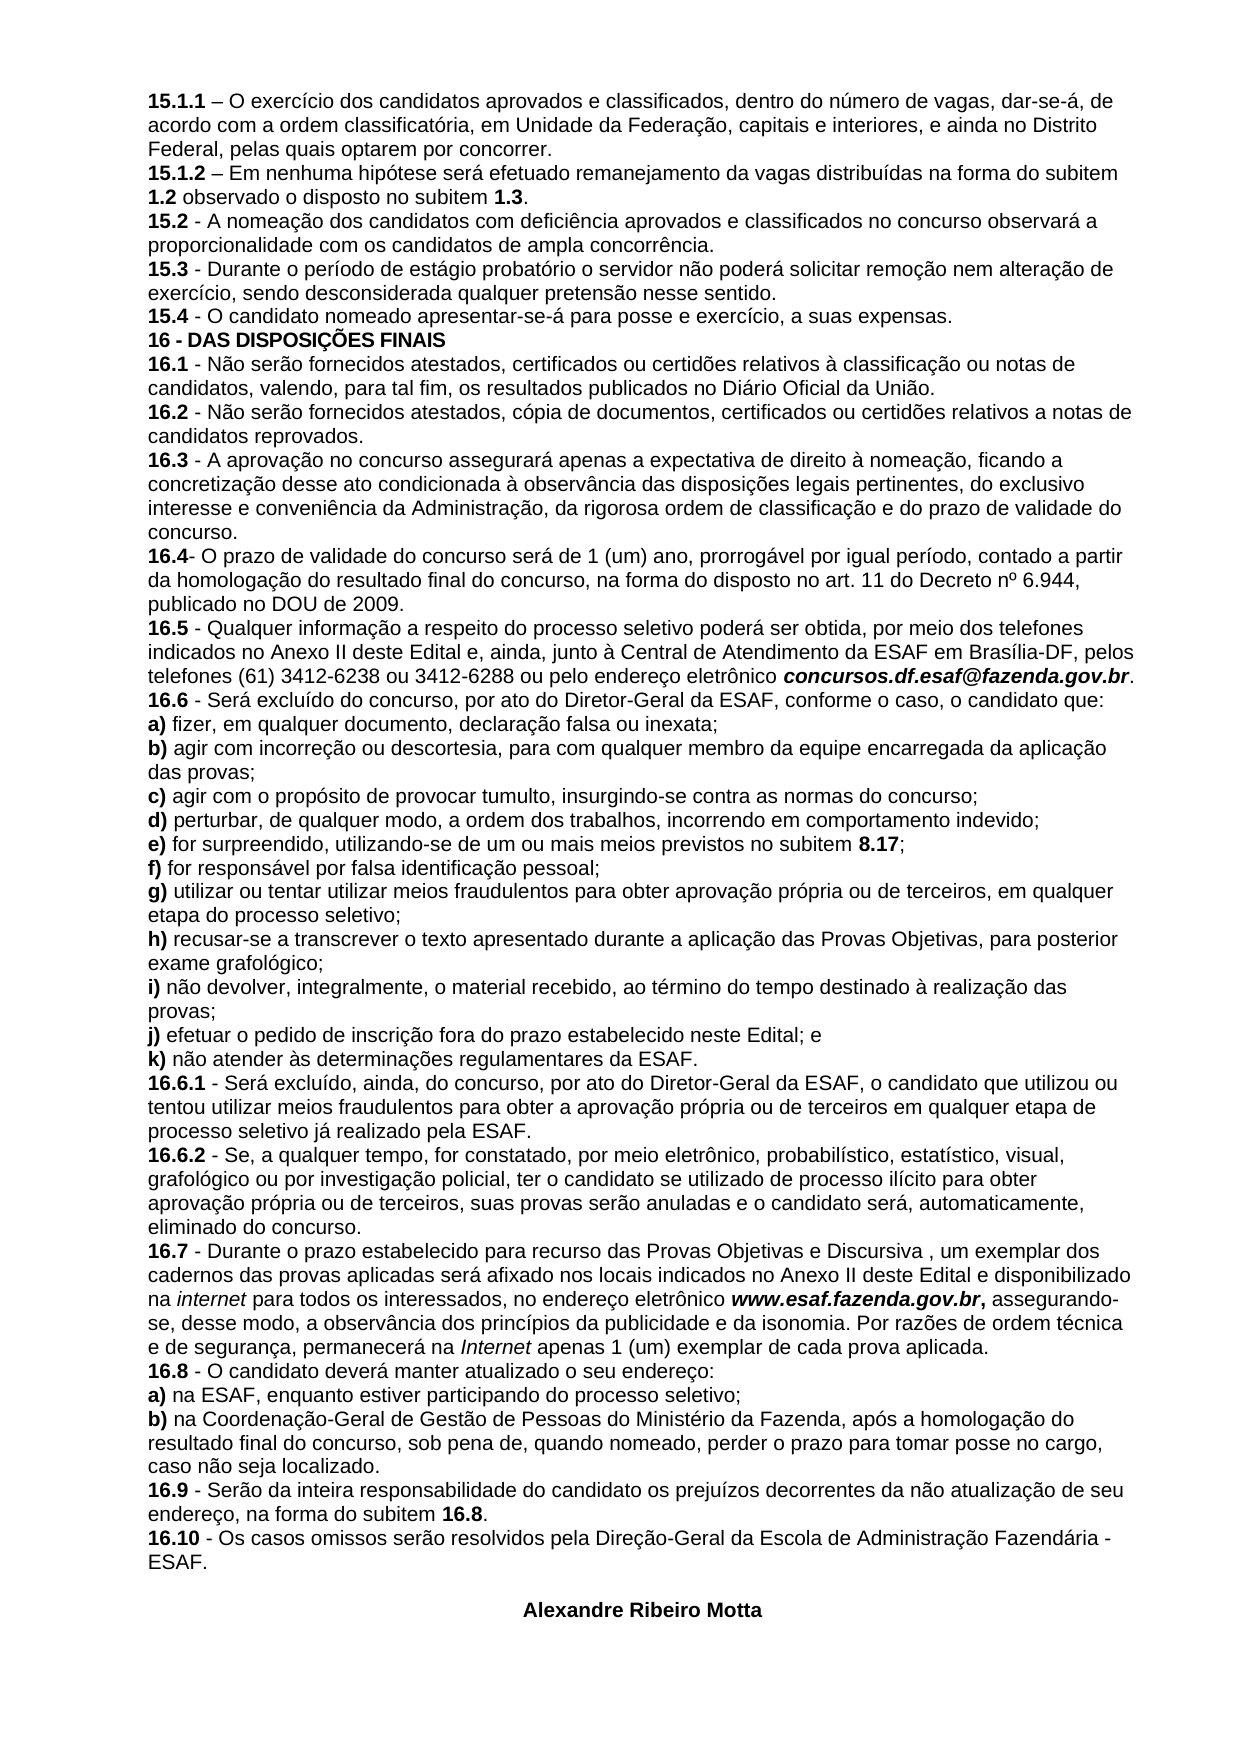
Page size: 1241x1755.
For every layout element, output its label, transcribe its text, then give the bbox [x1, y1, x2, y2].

text a) na ESAF, enquanto estiver participando do processo seletivo; [148, 1382, 1137, 1406]
text 15.1.2 – Em nenhuma hipótese será efetuado remanejamento da vagas distribuídas na forma do subitem 1.2 observado o disposto no subitem 1.3. [148, 161, 1137, 208]
text 15.1.1 – O exercício dos candidatos aprovados e classificados, dentro do número de vagas, dar-se-á, de acordo com a ordem classificatória, em Unidade da Federação, capitais e interiores, e ainda no Distrito Federal, pelas quais optarem por concorrer. [148, 89, 1137, 161]
text 16.6.1 - Será excluído, ainda, do concurso, por ato do Diretor-Geral da ESAF, o candidato que utilizou ou tentou utilizar meios fraudulentos para obter a aprovação própria ou de terceiros em qualquer etapa de processo seletivo já realizado pela ESAF. [148, 1071, 1137, 1143]
text c) agir com o propósito de provocar tumulto, insurgindo-se contra as normas do concurso; [148, 783, 1137, 807]
text h) recusar-se a transcrever o texto apresentado durante a aplicação das Provas Objetivas, para posterior exame grafológico; [148, 927, 1137, 975]
text b) na Coordenação-Geral de Gestão de Pessoas do Ministério da Fazenda, após a homologação do resultado final do concurso, sob pena de, quando nomeado, perder o prazo para tomar posse no cargo, caso não seja localizado. [148, 1406, 1137, 1478]
text Alexandre Ribeiro Motta [148, 1598, 1137, 1622]
text f) for responsável por falsa identificação pessoal; [148, 855, 1137, 879]
text 16.7 - Durante o prazo estabelecido para recurso das Provas Objetivas e Discursiva , um exemplar dos cadernos das provas aplicadas será afixado nos locais indicados no Anexo II deste Edital e disponibilizado na internet para todos os interessados, no endereço eletrônico www.esaf.fazenda.gov.br, assegurando-se, desse modo, a observância dos princípios da publicidade e da isonomia. Por razões de ordem técnica e de segurança, permanecerá na Internet apenas 1 (um) exemplar de cada prova aplicada. [148, 1239, 1137, 1358]
text 16.2 - Não serão fornecidos atestados, cópia de documentos, certificados ou certidões relativos a notas de candidatos reprovados. [148, 400, 1137, 448]
text a) fizer, em qualquer documento, declaração falsa ou inexata; [148, 712, 1137, 736]
text 16.10 - Os casos omissos serão resolvidos pela Direção-Geral da Escola de Administração Fazendária - ESAF. [148, 1526, 1137, 1574]
text 16.4- O prazo de validade do concurso será de 1 (um) ano, prorrogável por igual período, contado a partir da homologação do resultado final do concurso, na forma do disposto no art. 11 do Decreto nº 6.944, publicado no DOU de 2009. [148, 544, 1137, 616]
text 16.9 - Serão da inteira responsabilidade do candidato os prejuízos decorrentes da não atualização de seu endereço, na forma do subitem 16.8. [148, 1478, 1137, 1526]
text g) utilizar ou tentar utilizar meios fraudulentos para obter aprovação própria ou de terceiros, em qualquer etapa do processo seletivo; [148, 879, 1137, 927]
text 15.3 - Durante o período de estágio probatório o servidor não poderá solicitar remoção nem alteração de exercício, sendo desconsiderada qualquer pretensão nesse sentido. [148, 256, 1137, 304]
text 16.5 - Qualquer informação a respeito do processo seletivo poderá ser obtida, por meio dos telefones indicados no Anexo II deste Edital e, ainda, junto à Central de Atendimento da ESAF em Brasília-DF, pelos telefones (61) 3412-6238 ou 3412-6288 ou pelo endereço eletrônico concursos.df.esaf@fazenda.gov.br. [148, 616, 1137, 688]
text j) efetuar o pedido de inscrição fora do prazo estabelecido neste Edital; e [148, 1023, 1137, 1047]
text e) for surpreendido, utilizando-se de um ou mais meios previstos no subitem 8.17; [148, 831, 1137, 855]
text d) perturbar, de qualquer modo, a ordem dos trabalhos, incorrendo em comportamento indevido; [148, 807, 1137, 831]
text 16.8 - O candidato deverá manter atualizado o seu endereço: [148, 1358, 1137, 1382]
text 15.4 - O candidato nomeado apresentar-se-á para posse e exercício, a suas expensas. [148, 304, 1137, 328]
text 16.6.2 - Se, a qualquer tempo, for constatado, por meio eletrônico, probabilístico, estatístico, visual, grafológico ou por investigação policial, ter o candidato se utilizado de processo ilícito para obter aprovação própria ou de terceiros, suas provas serão anuladas e o candidato será, automaticamente, eliminado do concurso. [148, 1143, 1137, 1239]
text i) não devolver, integralmente, o material recebido, ao término do tempo destinado à realização das provas; [148, 975, 1137, 1023]
text 16.3 - A aprovação no concurso assegurará apenas a expectativa de direito à nomeação, ficando a concretização desse ato condicionada à observância das disposições legais pertinentes, do exclusivo interesse e conveniência da Administração, da rigorosa ordem de classificação e do prazo de validade do concurso. [148, 448, 1137, 544]
text 16.6 - Será excluído do concurso, por ato do Diretor-Geral da ESAF, conforme o caso, o candidato que: [148, 688, 1137, 712]
text b) agir com incorreção ou descortesia, para com qualquer membro da equipe encarregada da aplicação das provas; [148, 736, 1137, 783]
subtitle 16 - DAS DISPOSIÇÕES FINAIS [148, 328, 1137, 352]
text k) não atender às determinações regulamentares da ESAF. [148, 1047, 1137, 1071]
text 16.1 - Não serão fornecidos atestados, certificados ou certidões relativos à classificação ou notas de candidatos, valendo, para tal fim, os resultados publicados no Diário Oficial da União. [148, 352, 1137, 400]
text 15.2 - A nomeação dos candidatos com deficiência aprovados e classificados no concurso observará a proporcionalidade com os candidatos de ampla concorrência. [148, 208, 1137, 256]
